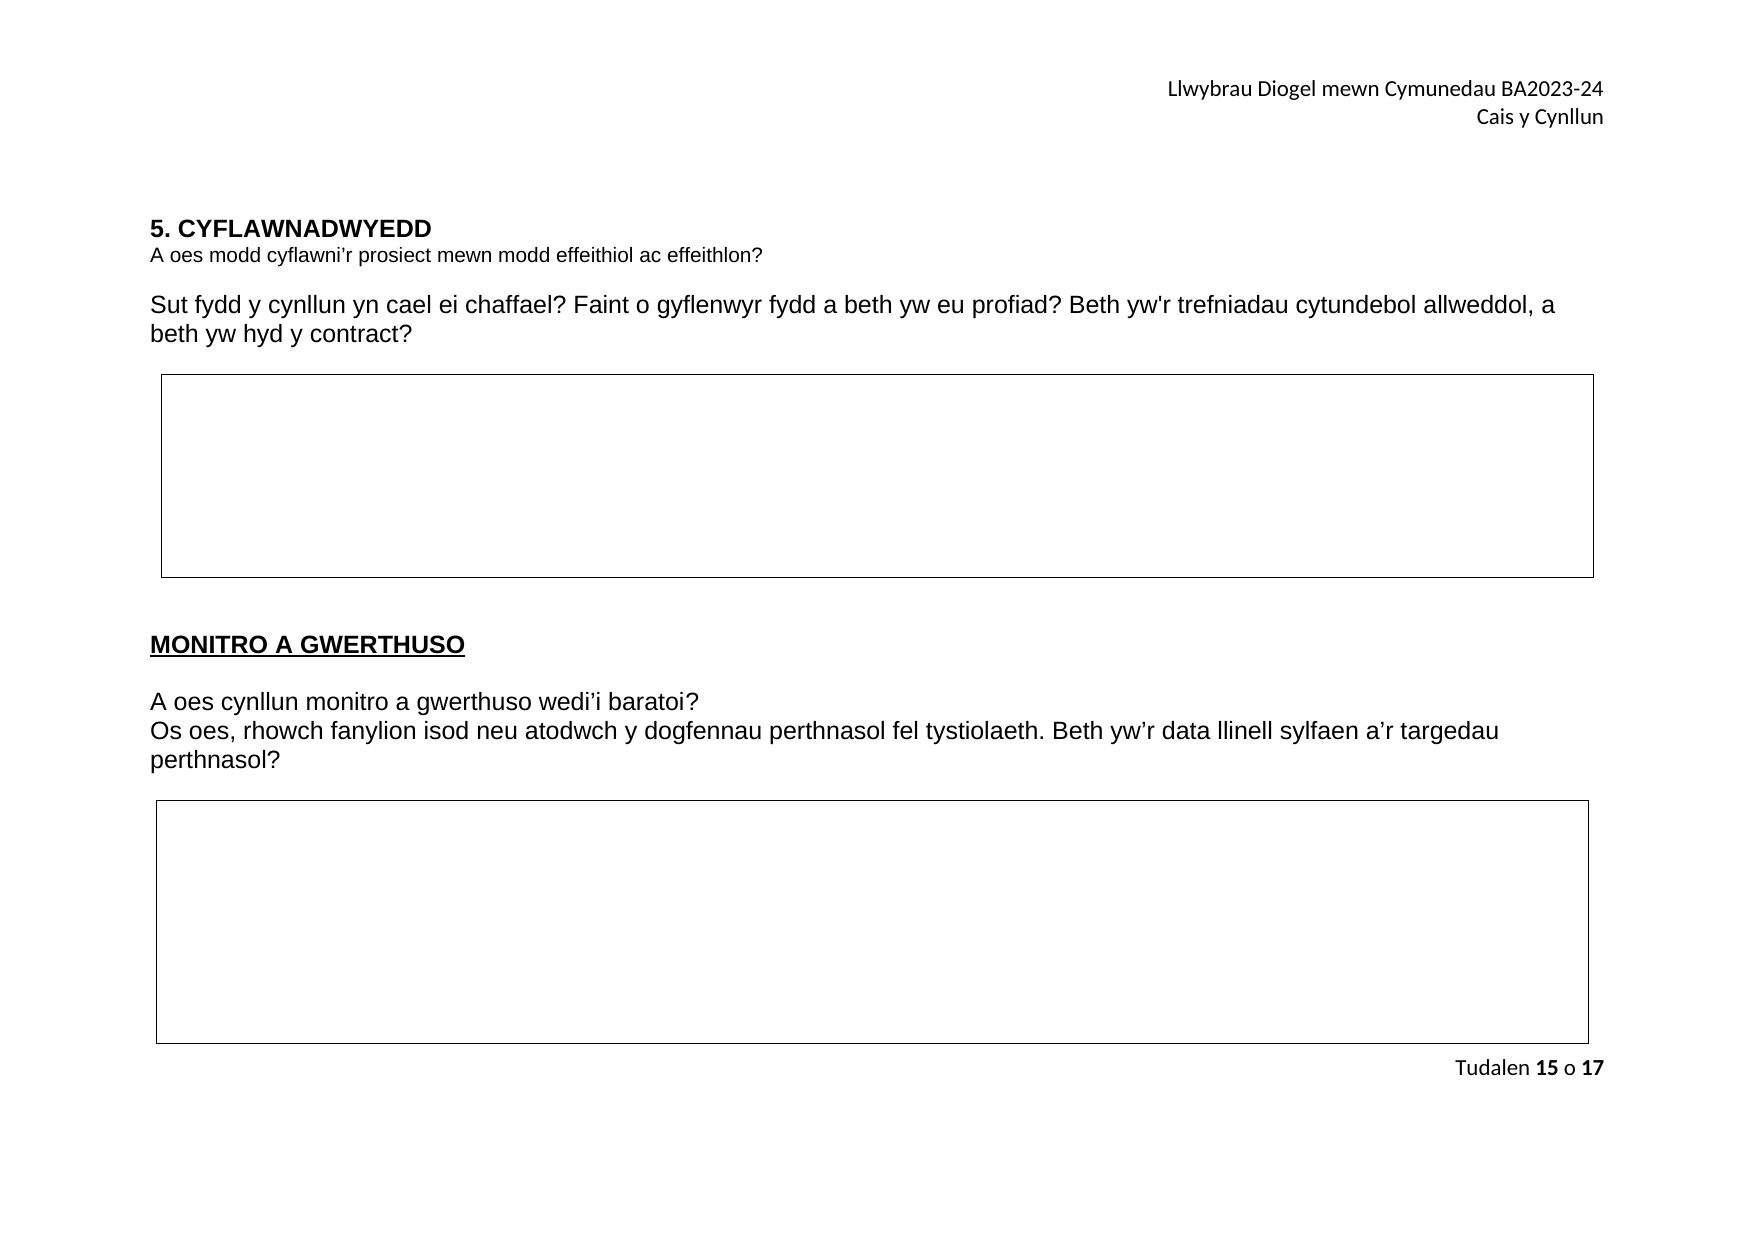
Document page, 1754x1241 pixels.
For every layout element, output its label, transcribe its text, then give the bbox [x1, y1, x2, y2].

text Os oes, rhowch fanylion isod neu atodwch y dogfennau perthnasol fel tystiolaeth. Beth yw’r data llinell sylfaen a’r targedau perthnasol? [150, 716, 1604, 773]
text A oes modd cyflawni’r prosiect mewn modd effeithiol ac effeithlon? [150, 243, 1604, 267]
table_header [157, 801, 1588, 1043]
text A oes cynllun monitro a gwerthuso wedi’i baratoi? [150, 687, 1604, 716]
table_header [162, 375, 1593, 577]
text Sut fydd y cynllun yn cael ei chaffael? Faint o gyflenwyr fydd a beth yw eu profiad? Beth yw'r trefniadau cytundebol allweddol, a beth yw hyd y contract? [150, 291, 1604, 348]
text 5. CYFLAWNADWYEDD [150, 214, 1604, 243]
text MONITRO A GWERTHUSO [150, 630, 1604, 659]
